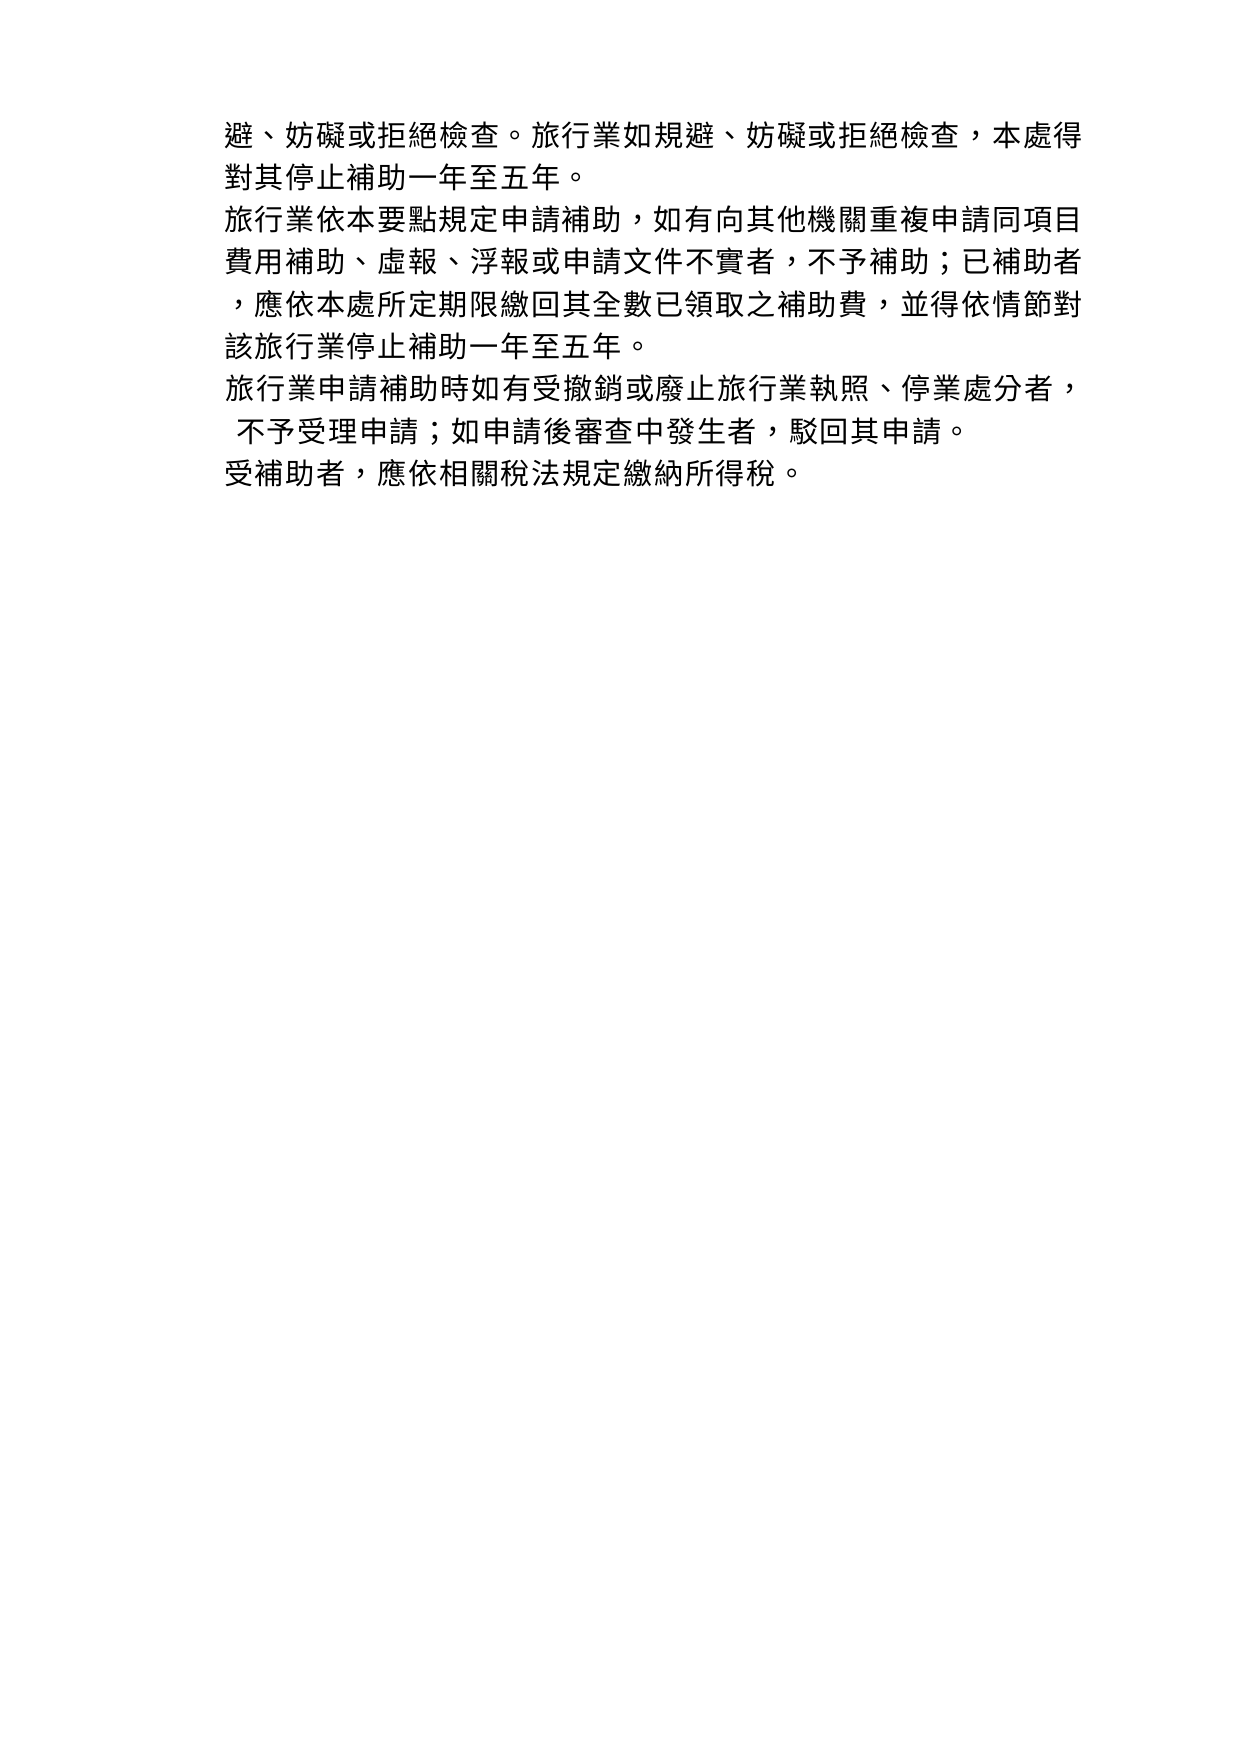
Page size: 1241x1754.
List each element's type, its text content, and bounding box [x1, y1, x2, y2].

text 不予受理申請；如申請後審查中發生者，駁回其申請。 [187, 408, 1137, 451]
text 對其停止補助一年至五年。 [162, 154, 1137, 197]
text 該旅行業停止補助一年至五年。 [162, 324, 1137, 366]
text 費用補助、虛報、浮報或申請文件不實者，不予補助；已補助者 [162, 239, 1137, 281]
text ，應依本處所定期限繳回其全數已領取之補助費，並得依情節對 [162, 281, 1137, 324]
text 受補助者，應依相關稅法規定繳納所得稅。 [162, 451, 1137, 493]
text 旅行業依本要點規定申請補助，如有向其他機關重複申請同項目 [162, 197, 1137, 239]
text 旅行業申請補助時如有受撤銷或廢止旅行業執照、停業處分者， [162, 366, 1137, 408]
text 避、妨礙或拒絕檢查。旅行業如規避、妨礙或拒絕檢查，本處得 [162, 112, 1137, 154]
